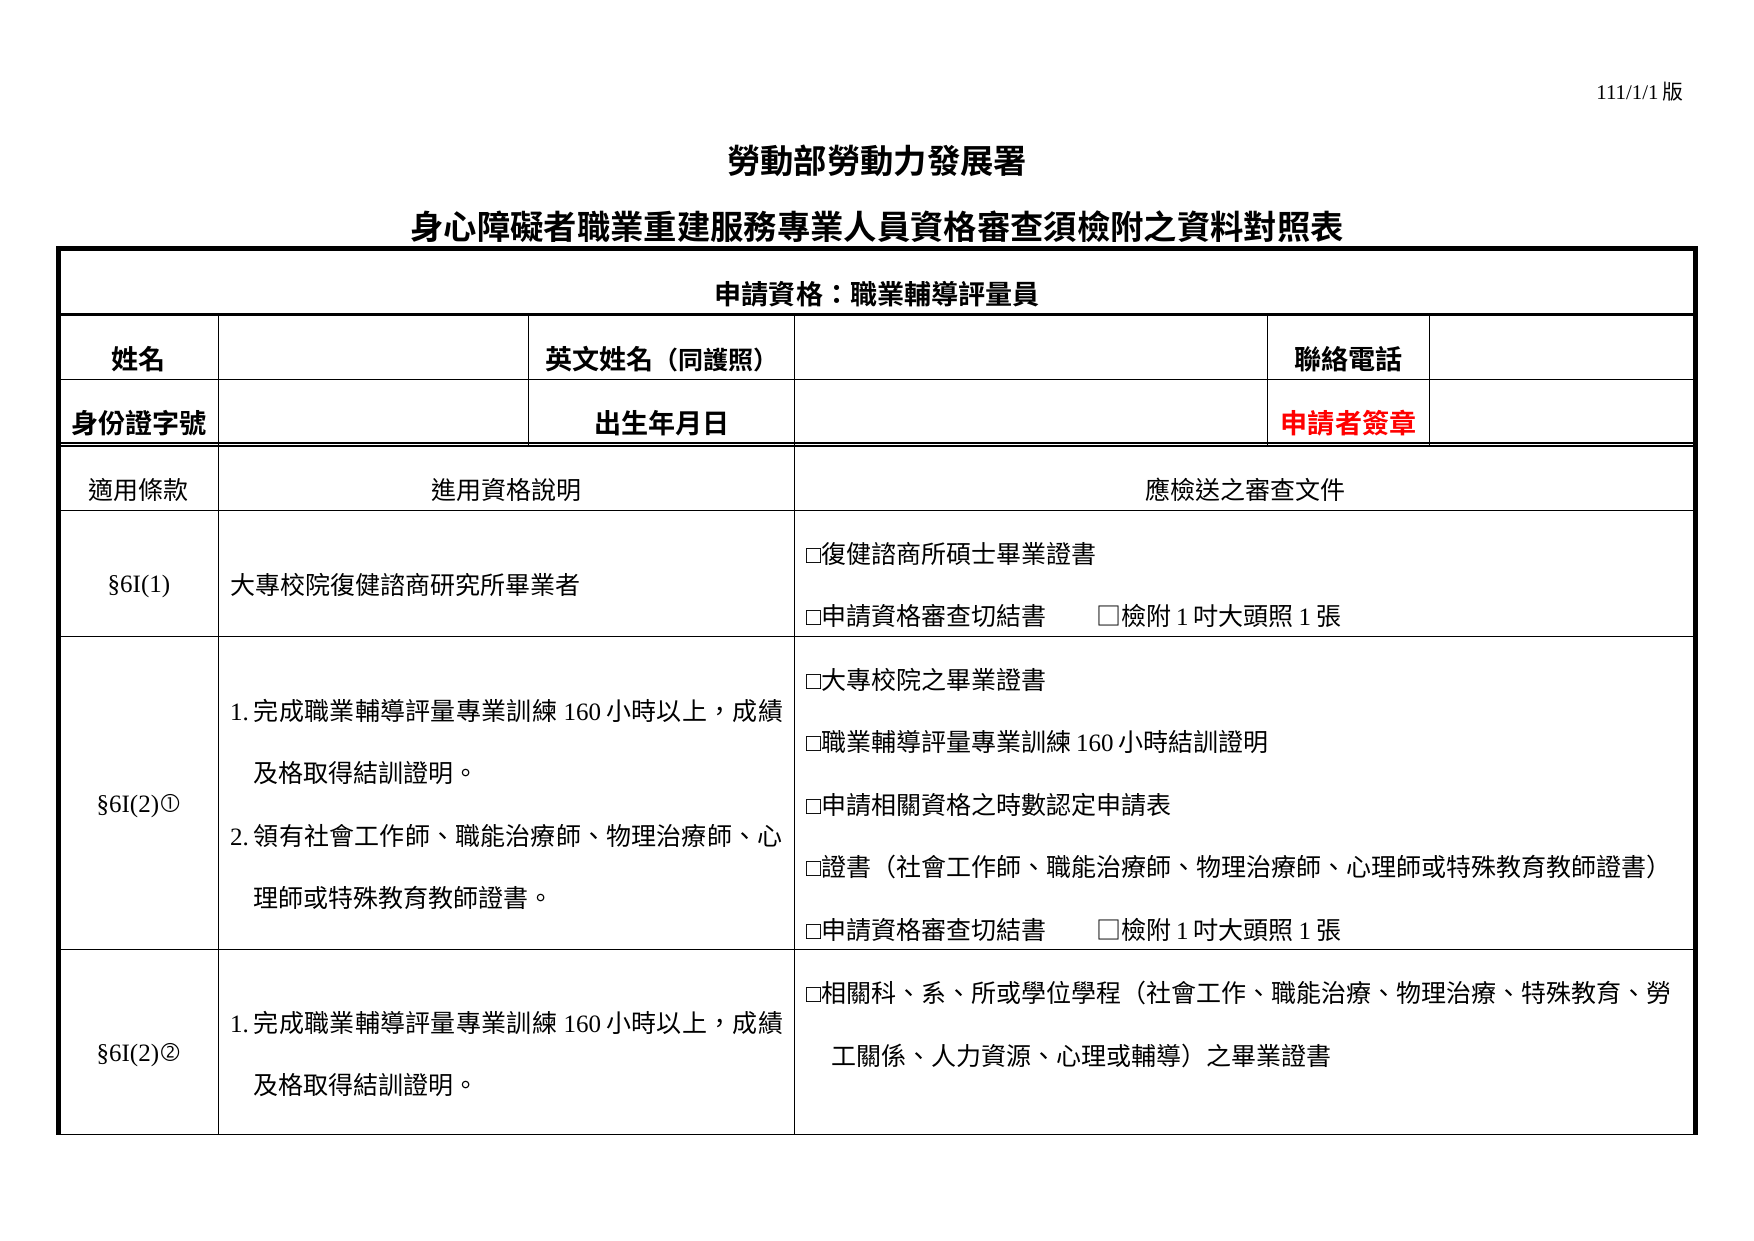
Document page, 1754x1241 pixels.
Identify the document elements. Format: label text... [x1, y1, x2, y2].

table_cell 姓名 [61, 316, 218, 379]
table_cell 適用條款 [61, 447, 218, 509]
table_cell [219, 380, 528, 442]
table_cell [795, 316, 1267, 379]
table_cell 完成職業輔導評量專業訓練160小時以上，成績及格取得結訓證明。 領有社會工作師、職能治療師、物理治療師、心理師或特殊教育教師證書。 [219, 637, 794, 949]
table_cell □復健諮商所碩士畢業證書 □申請資格審查切結書 □檢附1吋大頭照1張 [795, 511, 1693, 636]
table_header 申請資格：職業輔導評量員 [61, 251, 1693, 313]
text 身心障礙者職業重建服務專業人員資格審查須檢附之資料對照表 [71, 183, 1683, 246]
table_cell □大專校院之畢業證書 □職業輔導評量專業訓練160小時結訓證明 □申請相關資格之時數認定申請表 □證書（社會工作師、職能治療師、物理治療師、心理師或特殊教育教師證書） □申請資格審查切結書 □檢附1吋大頭照1張 [795, 637, 1693, 949]
table_cell 聯絡電話 [1268, 316, 1429, 379]
table_cell [219, 316, 528, 379]
table_cell 申請者簽章 [1268, 380, 1429, 442]
table_cell 身份證字號 [61, 380, 218, 442]
table_cell [1430, 380, 1693, 442]
table_cell §6I(1) [61, 511, 218, 636]
table_cell [1430, 316, 1693, 379]
table_cell [795, 380, 1267, 442]
table_cell 完成職業輔導評量專業訓練160小時以上，成績及格取得結訓證明。 大專校院社會工作、職能治療、物理治療、特殊教育、勞工關係、人力資源、心理或輔導之相關科、系、所或學位學程畢業，從事就業服務、職業重建個案管理或職能治療相關工作一年以上。 [219, 950, 794, 1134]
table_cell §6I(2) [61, 950, 218, 1134]
table_cell 出生年月日 [529, 380, 794, 442]
table_cell 進用資格說明 [219, 447, 794, 509]
text 勞動部勞動力發展署 [71, 135, 1683, 183]
table_cell 英文姓名（同護照） [529, 316, 794, 379]
table_cell 應檢送之審查文件 [795, 447, 1693, 509]
table_cell □相關科、系、所或學位學程（社會工作、職能治療、物理治療、特殊教育、勞工關係、人力資源、心理或輔導）之畢業證書 [795, 950, 1693, 1134]
table_cell §6I(2) [61, 637, 218, 949]
table_cell 大專校院復健諮商研究所畢業者 [219, 511, 794, 636]
